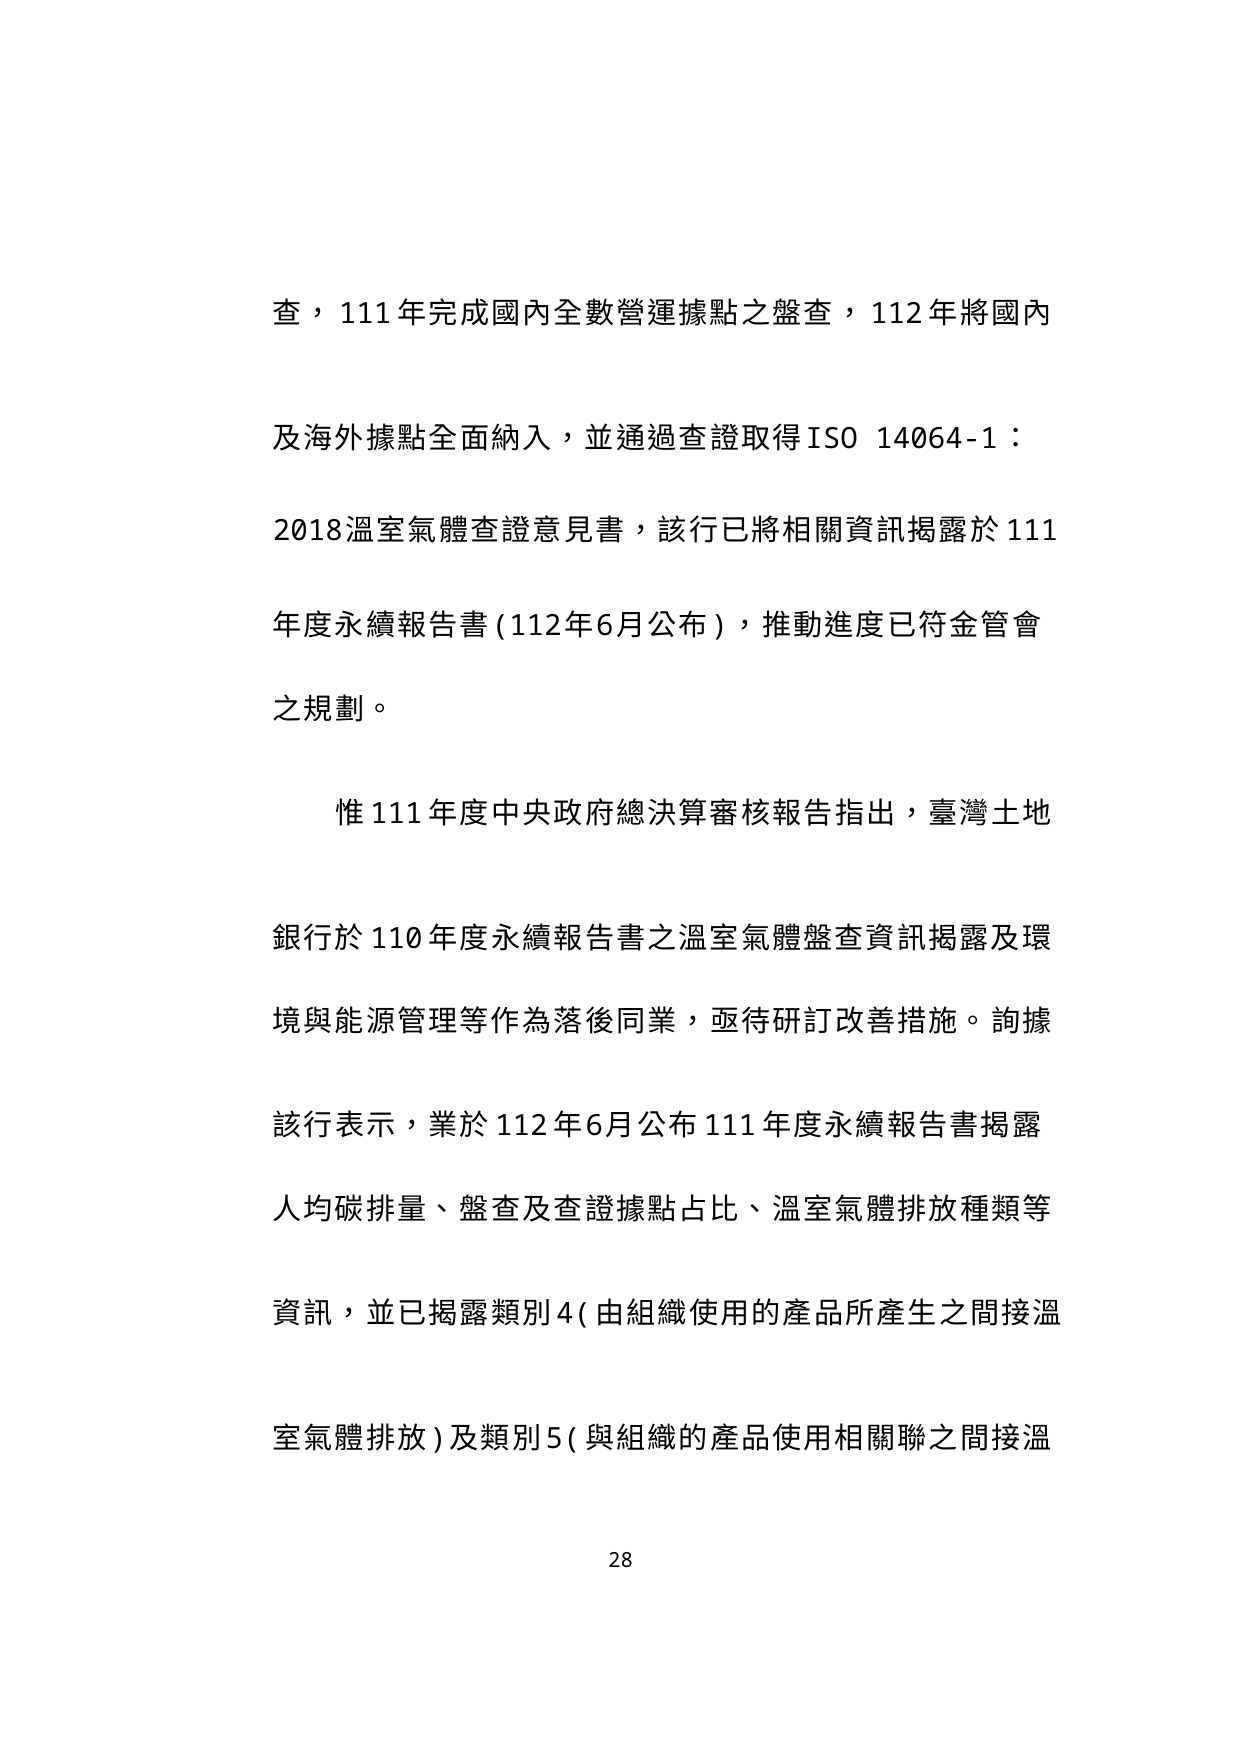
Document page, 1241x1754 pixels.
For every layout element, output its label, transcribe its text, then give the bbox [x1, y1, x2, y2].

text 惟111年度中央政府總決算審核報告指出，臺灣土地銀行於110年度永續報告書之溫室氣體盤查資訊揭露及環境與能源管理等作為落後同業，亟待研訂改善措施。詢據該行表示，業於112年6月公布111年度永續報告書揭露人均碳排量、盤查及查證據點占比、溫室氣體排放種類等資訊，並已揭露類別4(由組織使用的產品所產生之間接溫室氣體排放)及類別5(與組織的產品使用相關聯之間接溫室氣體排放)等之溫室氣體排放情形，至類別3(運輸之間接溫室氣體排放)因涵蓋商務差旅、員工通勤產生之排放，將研議辦理，另該行刻正辦理導入ISO 14001環境管理系統及ISO 50001能源管理系統相關作業，預計112年底前取得認證。 [266, 727, 1063, 1477]
text 查，111年完成國內全數營運據點之盤查，112年將國內及海外據點全面納入，並通過查證取得ISO 14064-1：2018溫室氣體查證意見書，該行已將相關資訊揭露於111年度永續報告書(112年6月公布)，推動進度已符金管會之規劃。 [266, 227, 1063, 727]
